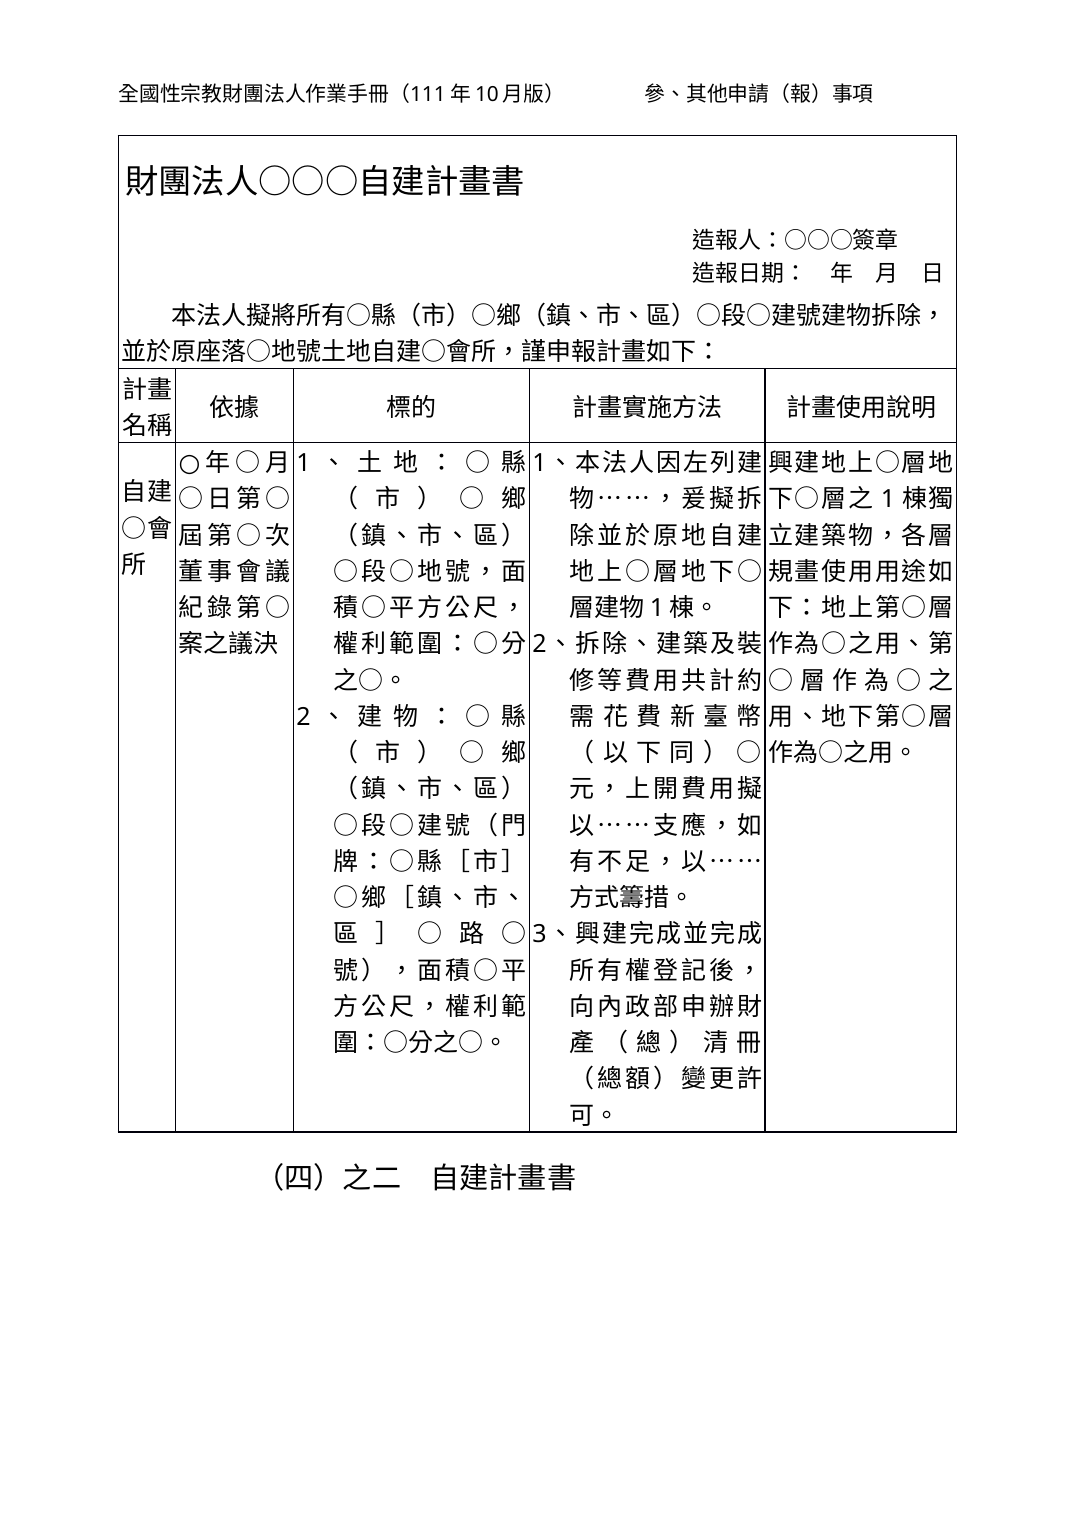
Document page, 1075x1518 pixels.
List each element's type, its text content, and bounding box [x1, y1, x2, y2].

table_cell 1、本法人因左列建物……，爰擬拆除並於原地自建地上○層地下○層建物1棟。 2、拆除、建築及裝修等費用共計約需花費新臺幣（以下同）○元，上開費用擬以……支應，如有不足，以……方式籌措。 3、興建完成並完成所有權登記後，向內政部申辦財產（總）清冊（總額）變更許可。 [530, 443, 764, 1131]
table_cell 依據 [176, 369, 293, 442]
table_header 財團法人○○○自建計畫書 造報人：○○○簽章 造報日期： 年 月 日 本法人擬將所有○縣（市）○鄉（鎮、市、區）○段○建號建物拆除，並於原座落○地號土地自建○會所，謹申報計畫如下： [119, 136, 956, 368]
table_cell 自建○會所 [119, 443, 175, 1131]
table_cell 1、土地：○縣（市）○鄉（鎮、市、區）○段○地號，面積○平方公尺，權利範圍：○分之○。 2、建物：○縣（市）○鄉（鎮、市、區）○段○建號（門牌：○縣［市］○鄉［鎮、市、區］○路○號），面積○平方公尺，權利範圍：○分之○。 [294, 443, 529, 1131]
table_cell 計畫使用說明 [766, 369, 956, 442]
table_cell ○年○月○日第○屆第○次董事會議紀錄第○案之議決 [176, 443, 293, 1131]
table_cell 計畫名稱 [119, 369, 175, 442]
text （四）之二 自建計畫書 [255, 1133, 957, 1207]
table_cell 計畫實施方法 [530, 369, 764, 442]
table_cell 標的 [294, 369, 529, 442]
table_cell 興建地上○層地下○層之1棟獨立建築物，各層規畫使用用途如下：地上第○層作為○之用、第○層作為○之用、地下第○層作為○之用。 [766, 443, 956, 1131]
